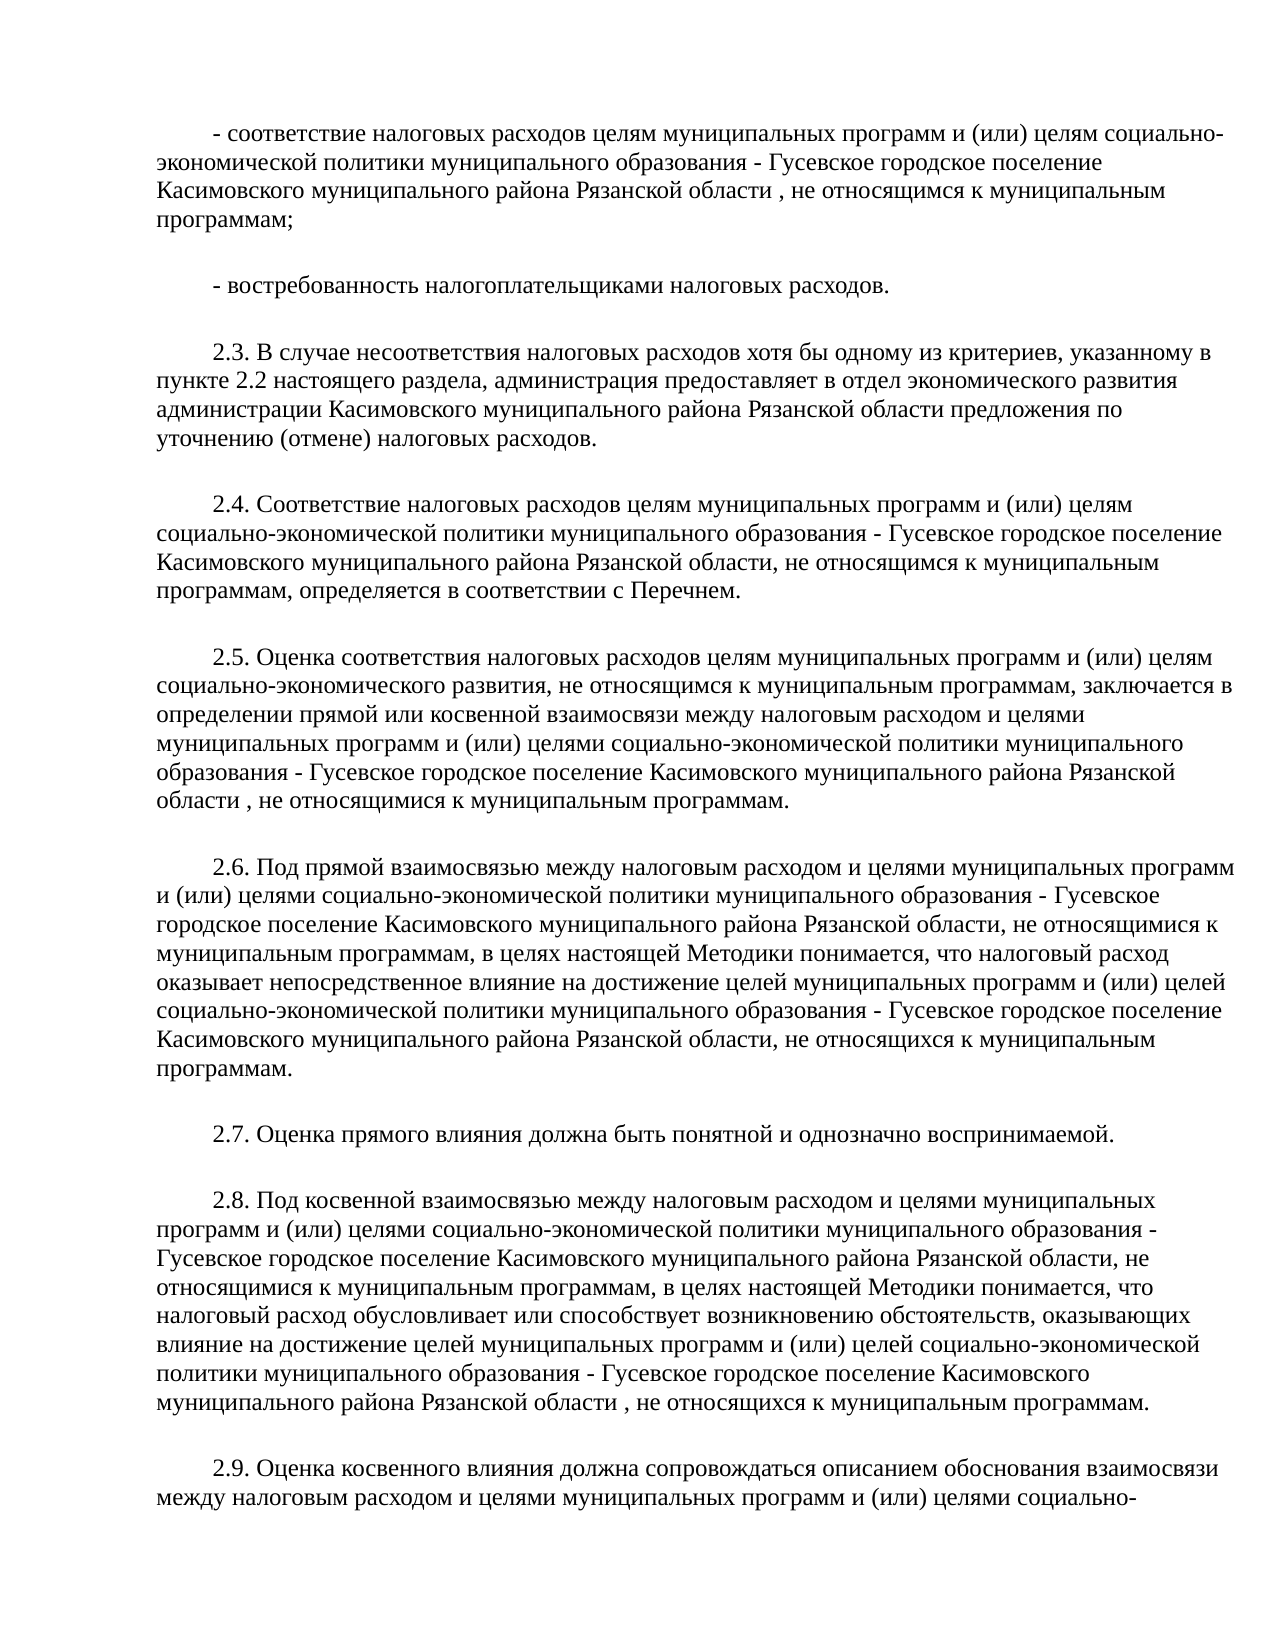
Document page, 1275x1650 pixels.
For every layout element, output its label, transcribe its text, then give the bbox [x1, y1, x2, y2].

text 2.5. Оценка соответствия налоговых расходов целям муниципальных программ и (или) целям социально-экономического развития, не относящимся к муниципальным программам, заключается в определении прямой или косвенной взаимосвязи между налоговым расходом и целями муниципальных программ и (или) целями социально-экономической политики муниципального образования - Гусевское городское поселение Касимовского муниципального района Рязанской области , не относящимися к муниципальным программам. [156, 642, 1237, 814]
text 2.8. Под косвенной взаимосвязью между налоговым расходом и целями муниципальных программ и (или) целями социально-экономической политики муниципального образования - Гусевское городское поселение Касимовского муниципального района Рязанской области, не относящимися к муниципальным программам, в целях настоящей Методики понимается, что налоговый расход обусловливает или способствует возникновению обстоятельств, оказывающих влияние на достижение целей муниципальных программ и (или) целей социально-экономической политики муниципального образования - Гусевское городское поселение Касимовского муниципального района Рязанской области , не относящихся к муниципальным программам. [156, 1186, 1237, 1416]
text 2.9. Оценка косвенного влияния должна сопровождаться описанием обоснования взаимосвязи между налоговым расходом и целями муниципальных программ и (или) целями социально- [156, 1453, 1237, 1511]
text 2.4. Соответствие налоговых расходов целям муниципальных программ и (или) целям социально-экономической политики муниципального образования - Гусевское городское поселение Касимовского муниципального района Рязанской области, не относящимся к муниципальным программам, определяется в соответствии с Перечнем. [156, 489, 1237, 604]
text - востребованность налогоплательщиками налоговых расходов. [156, 271, 1237, 299]
text 2.7. Оценка прямого влияния должна быть понятной и однозначно воспринимаемой. [156, 1119, 1237, 1148]
text 2.3. В случае несоответствия налоговых расходов хотя бы одному из критериев, указанному в пункте 2.2 настоящего раздела, администрация предоставляет в отдел экономического развития администрации Касимовского муниципального района Рязанской области предложения по уточнению (отмене) налоговых расходов. [156, 337, 1237, 452]
text - соответствие налоговых расходов целям муниципальных программ и (или) целям социально-экономической политики муниципального образования - Гусевское городское поселение Касимовского муниципального района Рязанской области , не относящимся к муниципальным программам; [156, 118, 1237, 233]
text 2.6. Под прямой взаимосвязью между налоговым расходом и целями муниципальных программ и (или) целями социально-экономической политики муниципального образования - Гусевское городское поселение Касимовского муниципального района Рязанской области, не относящимися к муниципальным программам, в целях настоящей Методики понимается, что налоговый расход оказывает непосредственное влияние на достижение целей муниципальных программ и (или) целей социально-экономической политики муниципального образования - Гусевское городское поселение Касимовского муниципального района Рязанской области, не относящихся к муниципальным программам. [156, 852, 1237, 1082]
